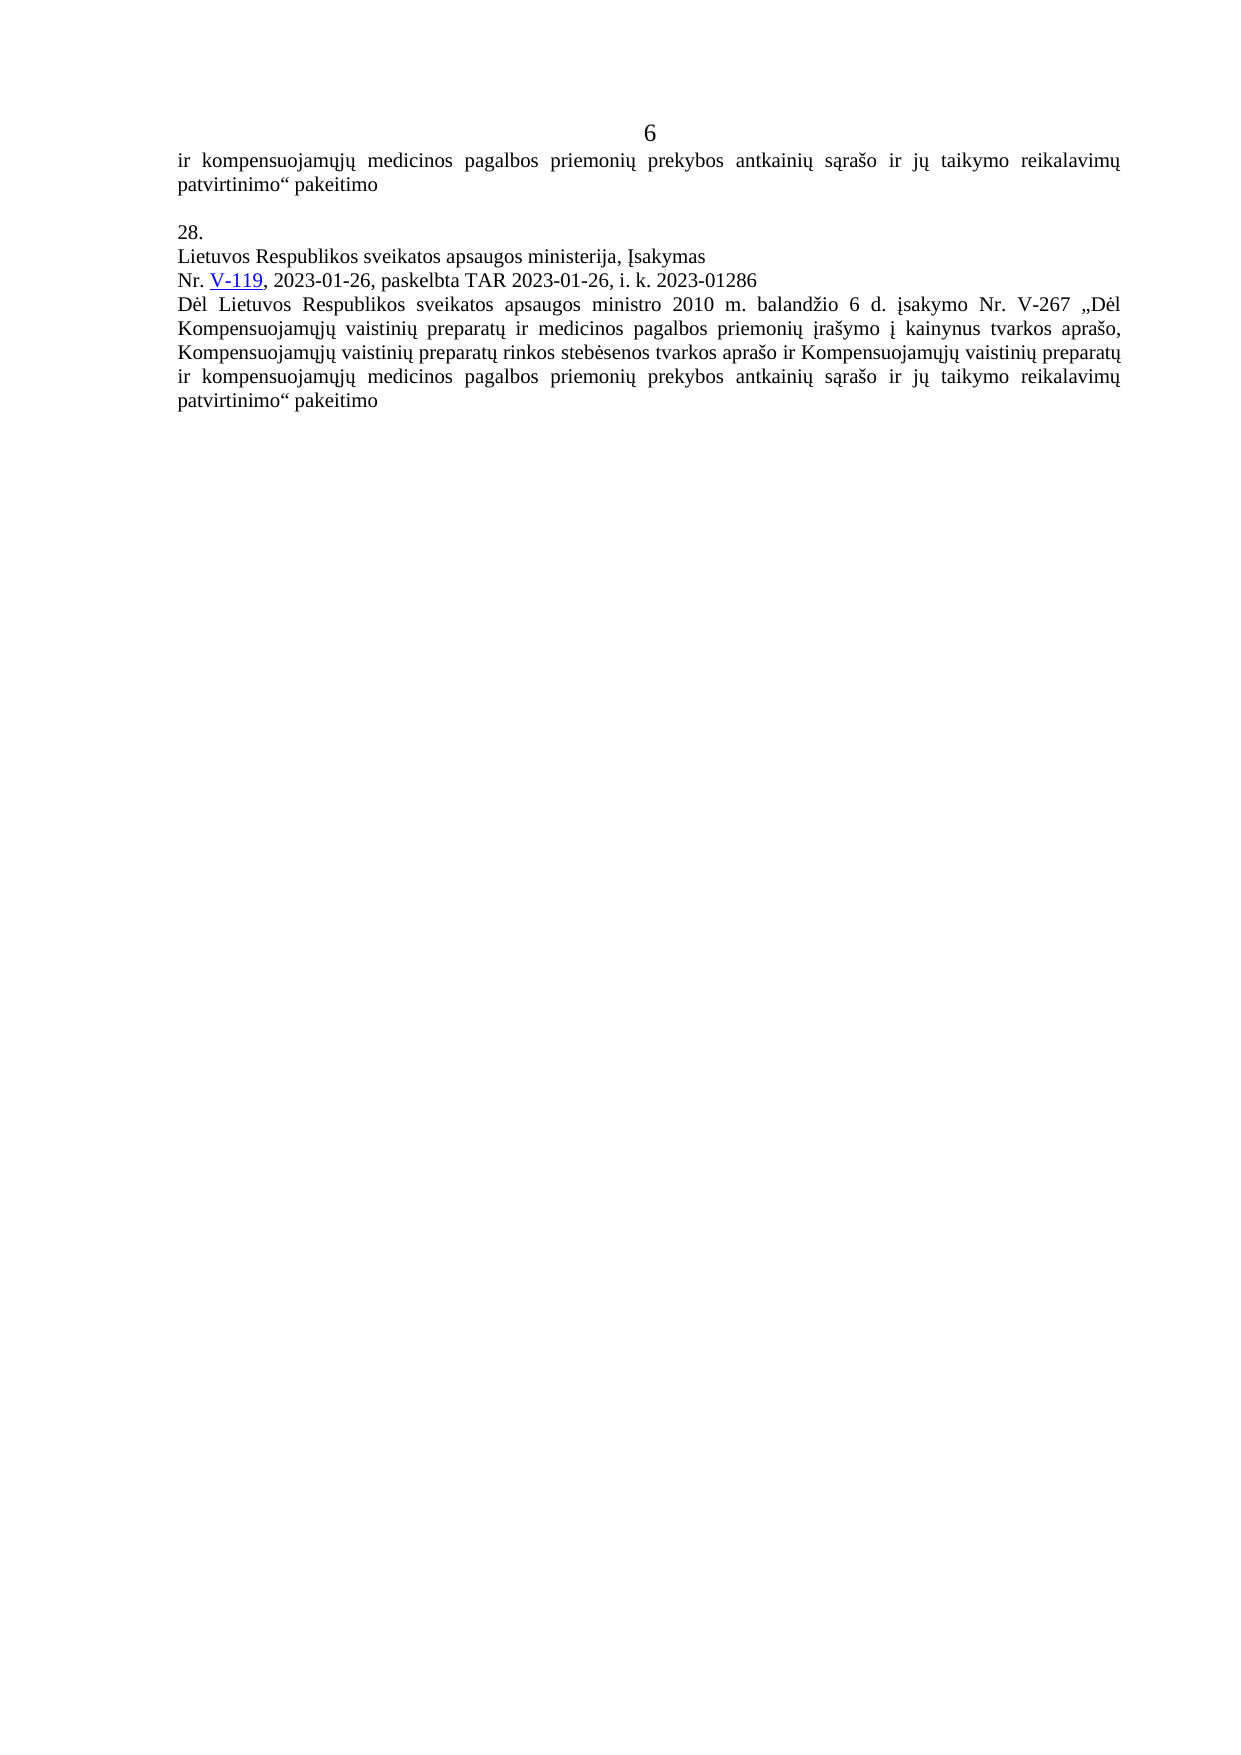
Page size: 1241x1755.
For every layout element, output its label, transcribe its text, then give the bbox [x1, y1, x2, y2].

text Lietuvos Respublikos sveikatos apsaugos ministerija, Įsakymas [177, 244, 1122, 268]
text 28. [177, 220, 1122, 244]
text ir kompensuojamųjų medicinos pagalbos priemonių prekybos antkainių sąrašo ir jų taikymo reikalavimų patvirtinimo“ pakeitimo [177, 148, 1122, 196]
text Nr. V-119, 2023-01-26, paskelbta TAR 2023-01-26, i. k. 2023-01286 [177, 268, 1122, 292]
text Dėl Lietuvos Respublikos sveikatos apsaugos ministro 2010 m. balandžio 6 d. įsakymo Nr. V-267 „Dėl Kompensuojamųjų vaistinių preparatų ir medicinos pagalbos priemonių įrašymo į kainynus tvarkos aprašo, Kompensuojamųjų vaistinių preparatų rinkos stebėsenos tvarkos aprašo ir Kompensuojamųjų vaistinių preparatų ir kompensuojamųjų medicinos pagalbos priemonių prekybos antkainių sąrašo ir jų taikymo reikalavimų patvirtinimo“ pakeitimo [177, 292, 1122, 412]
